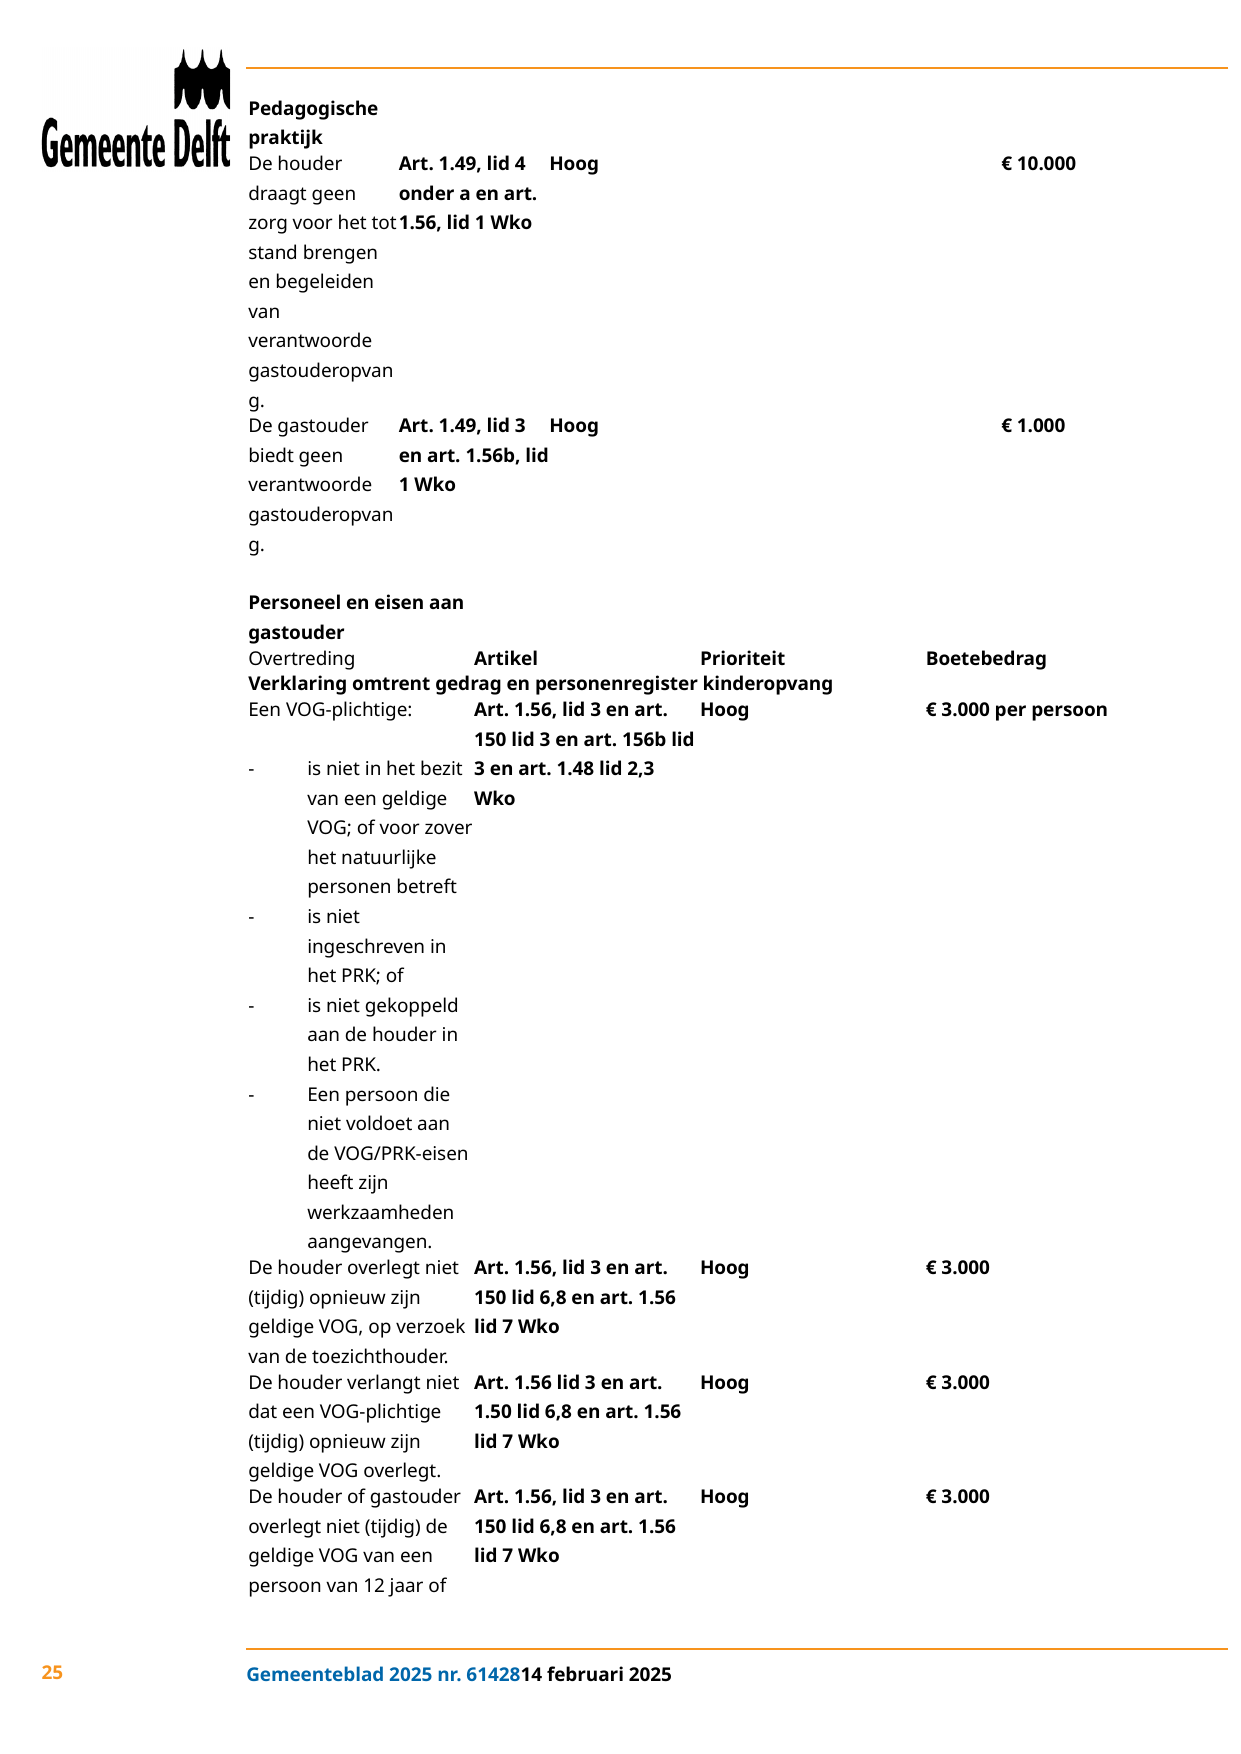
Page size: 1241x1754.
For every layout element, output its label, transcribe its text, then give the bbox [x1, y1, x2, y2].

table_cell Overtreding [248, 645, 474, 671]
table_cell Hoog [700, 1369, 926, 1483]
table_cell De houder verlangt niet dat een VOG-plichtige (tijdig) opnieuw zijn geldige VOG overlegt. [248, 1369, 474, 1483]
table_header [926, 590, 1152, 645]
table_cell € 3.000 [926, 1255, 1152, 1369]
table_cell De houder of gastouder overlegt niet (tijdig) de geldige VOG van een persoon van 12 jaar of [248, 1484, 474, 1598]
table_cell Verklaring omtrent gedrag en personenregister kinderopvang [248, 671, 1152, 696]
table_cell Hoog [549, 413, 1001, 557]
table_cell Hoog [700, 696, 926, 1254]
table_cell Art. 1.56, lid 3 en art. 150 lid 6,8 en art. 1.56 lid 7 Wko [474, 1484, 700, 1598]
table_cell € 3.000 [926, 1484, 1152, 1598]
table_cell De houder overlegt niet (tijdig) opnieuw zijn geldige VOG, op verzoek van de toezichthouder. [248, 1255, 474, 1369]
table_cell Art. 1.56, lid 3 en art. 150 lid 3 en art. 156b lid 3 en art. 1.48 lid 2,3 Wko [474, 696, 700, 1254]
table_cell [1001, 95, 1152, 150]
table_cell De houder draagt geen zorg voor het tot stand brengen en begeleiden van verantwoorde gastouderopvang. [248, 150, 398, 412]
table_cell Pedagogische praktijk [248, 95, 398, 150]
table_cell € 1.000 [1001, 413, 1152, 557]
table_cell De gastouder biedt geen verantwoorde gastouderopvang. [248, 413, 398, 557]
table_cell Hoog [700, 1255, 926, 1369]
table_cell [399, 95, 549, 150]
table_header [700, 590, 926, 645]
table_header Personeel en eisen aan gastouder [248, 590, 474, 645]
table_cell Art. 1.56, lid 3 en art. 150 lid 6,8 en art. 1.56 lid 7 Wko [474, 1255, 700, 1369]
picture [41, 47, 231, 172]
table_cell Boetebedrag [926, 645, 1152, 671]
table_cell Art. 1.56 lid 3 en art. 1.50 lid 6,8 en art. 1.56 lid 7 Wko [474, 1369, 700, 1483]
table_cell Art. 1.49, lid 3 en art. 1.56b, lid 1 Wko [399, 413, 549, 557]
table_cell Prioriteit [700, 645, 926, 671]
table_header [474, 590, 700, 645]
table_cell Art. 1.49, lid 4 onder a en art. 1.56, lid 1 Wko [399, 150, 549, 412]
table_cell [549, 95, 1001, 150]
table_cell Een VOG-plichtige: is niet in het bezit van een geldige VOG; of voor zover het natuurlijke personen betreft is niet ingeschreven in het PRK; of is niet gekoppeld aan de houder in het PRK. Een persoon die niet voldoet aan de VOG/PRK-eisen heeft zijn werkzaamheden aangevangen. [248, 696, 474, 1254]
table_cell € 3.000 [926, 1369, 1152, 1483]
table_cell Hoog [700, 1484, 926, 1598]
table_cell Artikel [474, 645, 700, 671]
table_cell Hoog [549, 150, 1001, 412]
table_cell € 10.000 [1001, 150, 1152, 412]
table_cell € 3.000 per persoon [926, 696, 1152, 1254]
